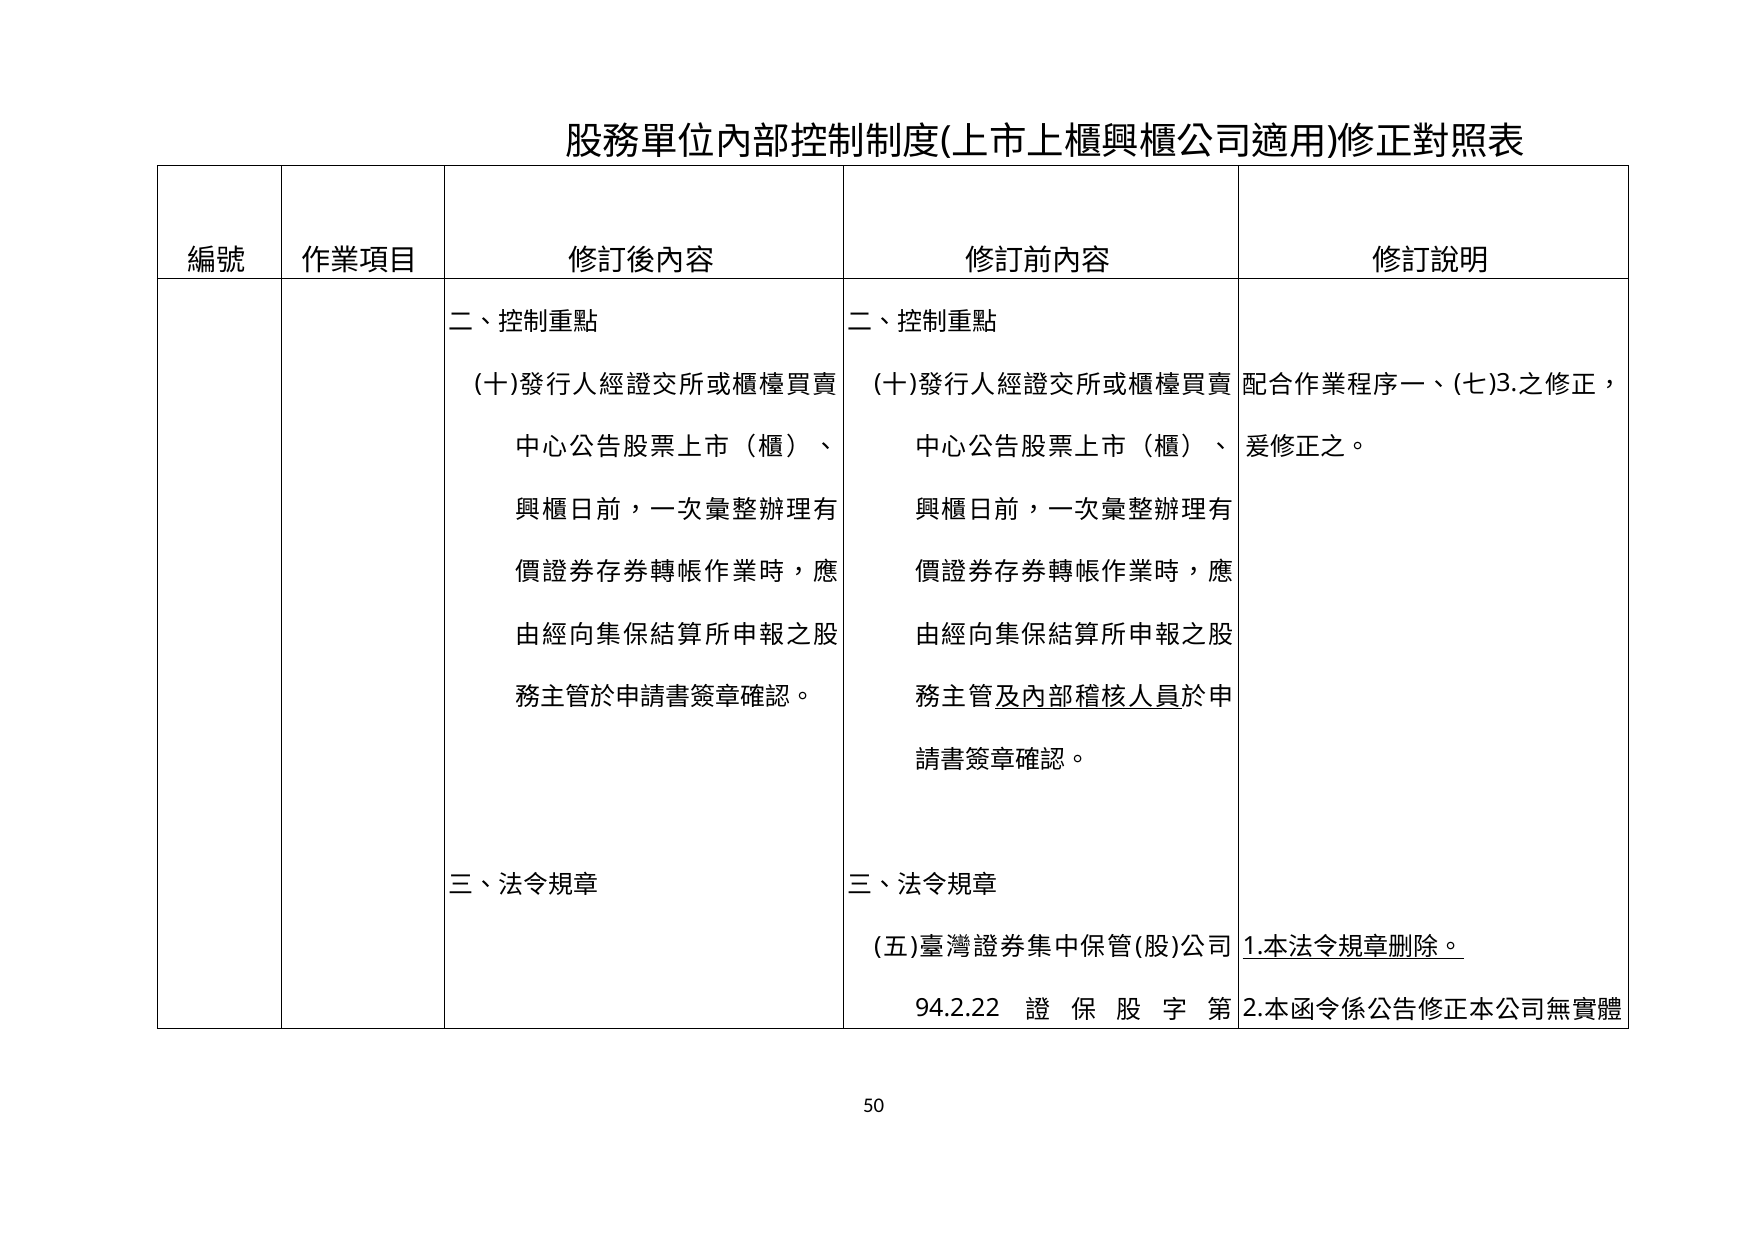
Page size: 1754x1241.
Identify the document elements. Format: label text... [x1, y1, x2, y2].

table_cell [282, 279, 444, 841]
table_cell 二、控制重點 (十)發行人經證交所或櫃檯買賣中心公告股票上市（櫃）、興櫃日前，一次彙整辦理有價證券存券轉帳作業時，應由經向集保結算所申報之股務主管及內部稽核人員於申請書簽章確認。 [844, 279, 1238, 841]
table_cell [282, 841, 444, 1028]
table_cell 編號 [158, 166, 281, 278]
table_header 股務單位內部控制制度(上市上櫃興櫃公司適用)修正對照表 [158, 91, 1629, 165]
table_cell 三、法令規章 [445, 841, 843, 1028]
table_cell 作業項目 [282, 166, 444, 278]
table_cell 修訂前內容 [844, 166, 1238, 278]
table_cell [158, 841, 281, 1028]
table_cell 配合作業程序一、(七)3.之修正，爰修正之。 [1239, 279, 1628, 841]
table_cell 二、控制重點 (十)發行人經證交所或櫃檯買賣中心公告股票上市（櫃）、興櫃日前，一次彙整辦理有價證券存券轉帳作業時，應由經向集保結算所申報之股務主管於申請書簽章確認。 [445, 279, 843, 841]
table_cell 三、法令規章 (五)臺灣證券集中保管(股)公司94.2.22證保股字第 [844, 841, 1238, 1028]
table_cell 修訂後內容 [445, 166, 843, 278]
table_cell 修訂說明 [1239, 166, 1628, 278]
table_cell 1.本法令規章删除。 2.本函令係公告修正本公司無實體 [1239, 841, 1628, 1028]
table_cell [158, 279, 281, 841]
